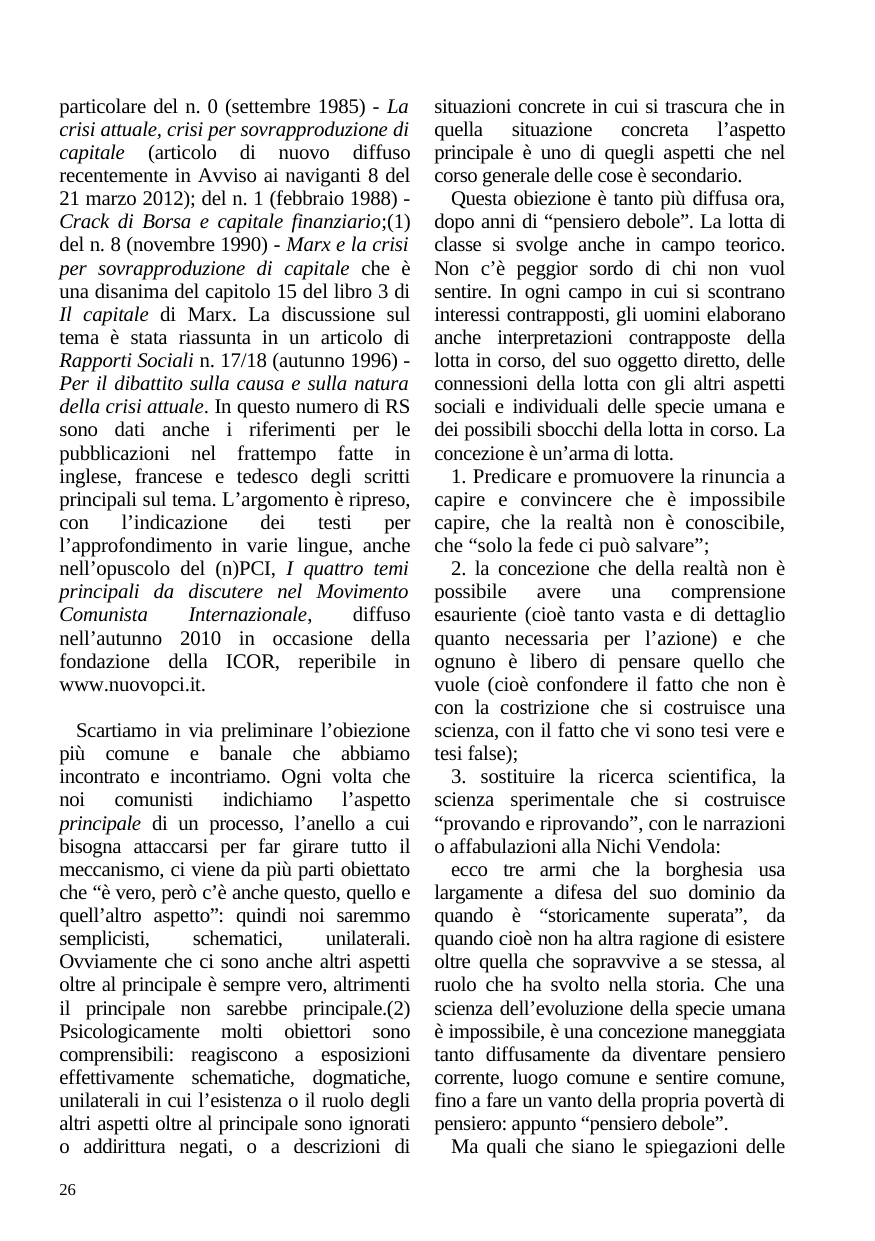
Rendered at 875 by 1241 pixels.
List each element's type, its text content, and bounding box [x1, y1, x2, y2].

text Questa obiezione è tanto più diffusa ora, dopo anni di “pensiero debole”. La lotta di classe si svolge anche in campo teorico. Non c’è peggior sordo di chi non vuol sentire. In ogni campo in cui si scontrano interessi contrapposti, gli uomini elaborano anche interpretazioni contrapposte della lotta in corso, del suo oggetto diretto, delle connessioni della lotta con gli altri aspetti sociali e individuali delle specie umana e dei possibili sbocchi della lotta in corso. La concezione è un’arma di lotta. [434, 187, 786, 464]
text situazioni concrete in cui si trascura che in quella situazione concreta l’aspetto principale è uno di quegli aspetti che nel corso generale delle cose è secondario. [434, 94, 786, 187]
text Scartiamo in via preliminare l’obiezione più comune e banale che abbiamo incontrato e incontriamo. Ogni volta che noi comunisti indichiamo l’aspetto principale di un processo, l’anello a cui bisogna attaccarsi per far girare tutto il meccanismo, ci viene da più parti obiettato che “è vero, però c’è anche questo, quello e quell’altro aspetto”: quindi noi saremmo semplicisti, schematici, unilaterali. Ovviamente che ci sono anche altri aspetti oltre al principale è sempre vero, altrimenti il principale non sarebbe principale.(2) Psicologicamente molti obiettori sono comprensibili: reagiscono a esposizioni effettivamente schematiche, dogmatiche, unilaterali in cui l’esistenza o il ruolo degli altri aspetti oltre al principale sono ignorati o addirittura negati, o a descrizioni di [59, 719, 411, 1158]
text 2. la concezione che della realtà non è possibile avere una comprensione esauriente (cioè tanto vasta e di dettaglio quanto necessaria per l’azione) e che ognuno è libero di pensare quello che vuole (cioè confondere il fatto che non è con la costrizione che si costruisce una scienza, con il fatto che vi sono tesi vere e tesi false); [434, 557, 786, 765]
text ecco tre armi che la borghesia usa largamente a difesa del suo dominio da quando è “storicamente superata”, da quando cioè non ha altra ragione di esistere oltre quella che sopravvive a se stessa, al ruolo che ha svolto nella storia. Che una scienza dell’evoluzione della specie umana è impossibile, è una concezione maneggiata tanto diffusamente da diventare pensiero corrente, luogo comune e sentire comune, fino a fare un vanto della propria povertà di pensiero: appunto “pensiero debole”. [434, 858, 786, 1135]
text particolare del n. 0 (settembre 1985) - La crisi attuale, crisi per sovrapproduzione di capitale (articolo di nuovo diffuso recentemente in Avviso ai naviganti 8 del 21 marzo 2012); del n. 1 (febbraio 1988) - Crack di Borsa e capitale finanziario;(1) del n. 8 (novembre 1990) - Marx e la crisi per sovrapproduzione di capitale che è una disanima del capitolo 15 del libro 3 di Il capitale di Marx. La discussione sul tema è stata riassunta in un articolo di Rapporti Sociali n. 17/18 (autunno 1996) - Per il dibattito sulla causa e sulla natura della crisi attuale. In questo numero di RS sono dati anche i riferimenti per le pubblicazioni nel frattempo fatte in inglese, francese e tedesco degli scritti principali sul tema. L’argomento è ripreso, con l’indicazione dei testi per l’approfondimento in varie lingue, anche nell’opuscolo del (n)PCI, I quattro temi principali da discutere nel Movimento Comunista Internazionale, diffuso nell’autunno 2010 in occasione della fondazione della ICOR, reperibile in www.nuovopci.it. [59, 94, 411, 696]
text Ma quali che siano le spiegazioni delle [434, 1135, 786, 1158]
text 3. sostituire la ricerca scientifica, la scienza sperimentale che si costruisce “provando e riprovando”, con le narrazioni o affabulazioni alla Nichi Vendola: [434, 765, 786, 858]
text 1. Predicare e promuovere la rinuncia a capire e convincere che è impossibile capire, che la realtà non è conoscibile, che “solo la fede ci può salvare”; [434, 464, 786, 557]
